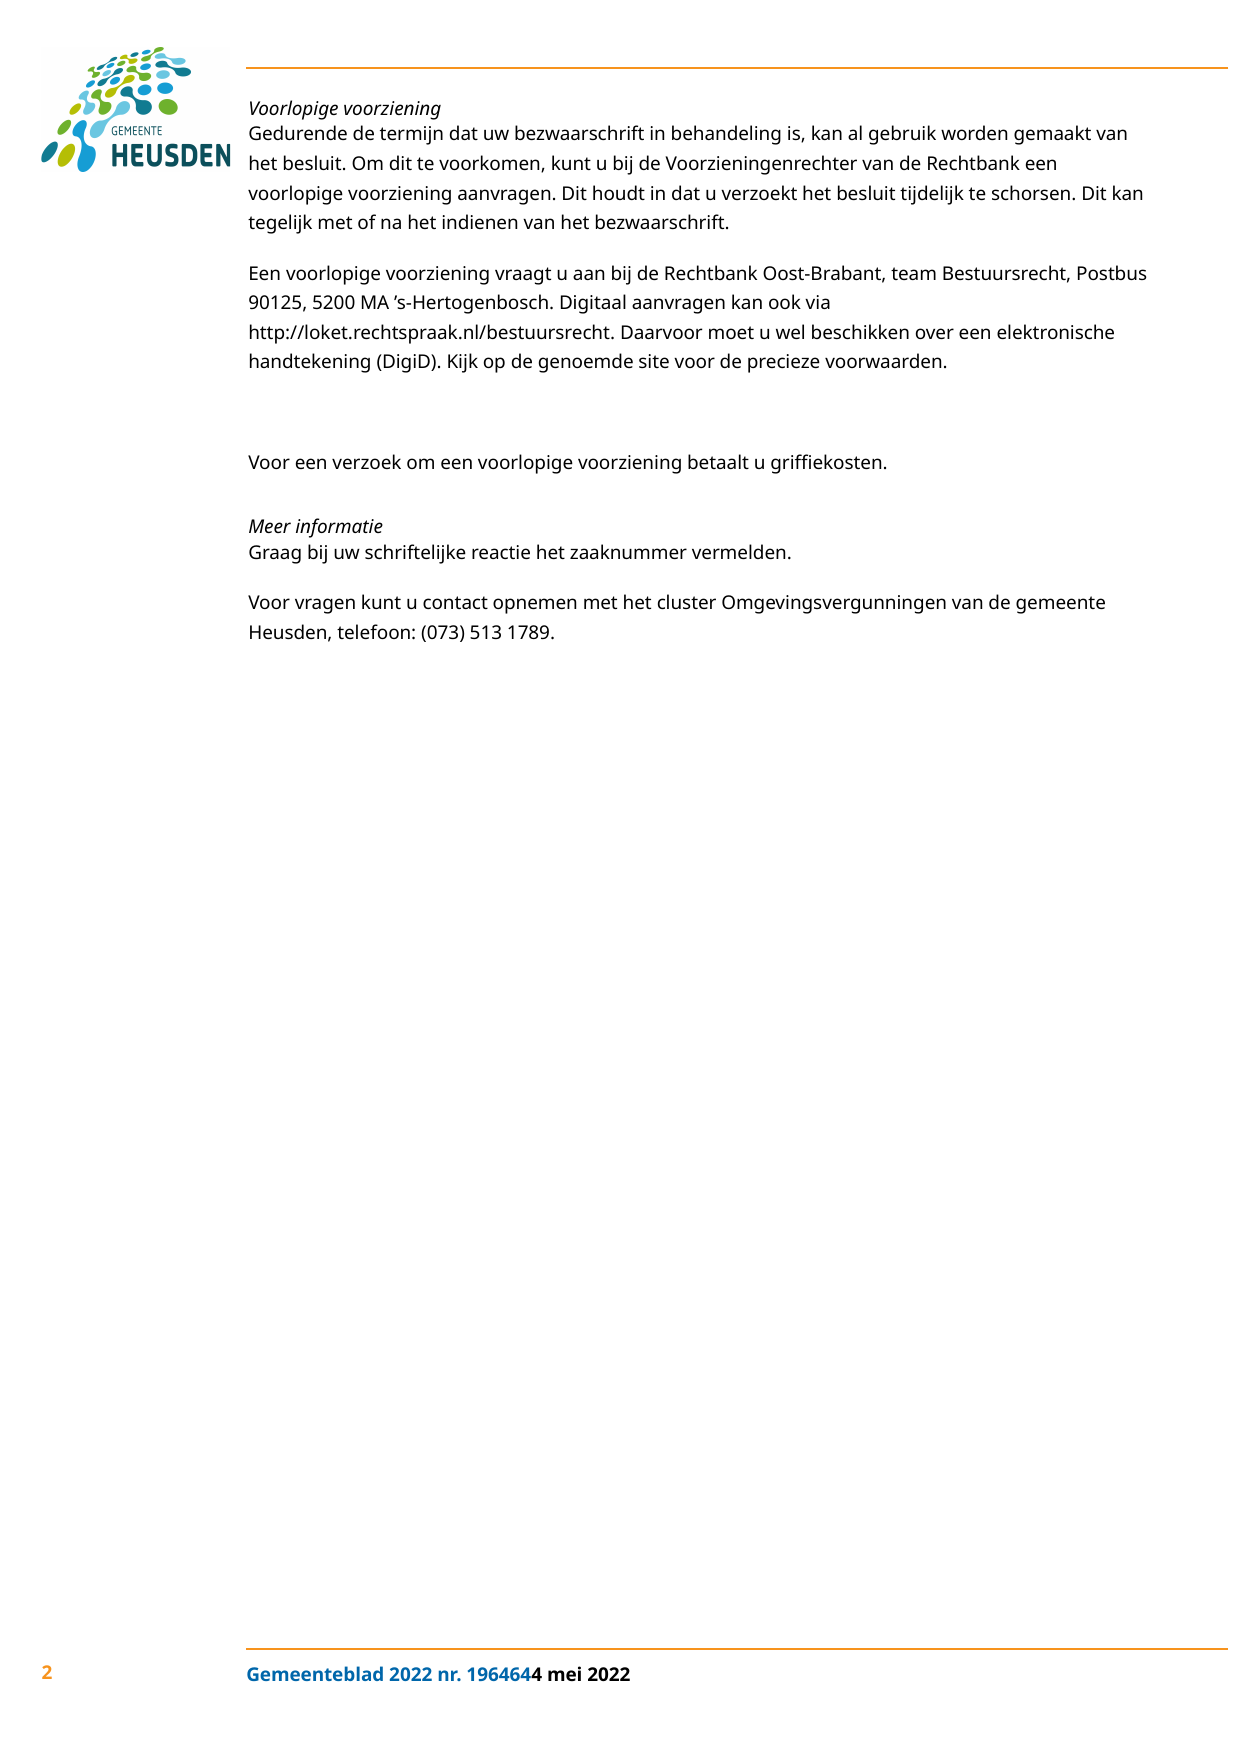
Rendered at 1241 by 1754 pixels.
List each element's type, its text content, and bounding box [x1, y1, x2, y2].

picture [41, 47, 231, 172]
text Een voorlopige voorziening vraagt u aan bij de Rechtbank Oost-Brabant, team Bestuursrecht, Postbus 90125, 5200 MA ’s-Hertogenbosch. Digitaal aanvragen kan ook via http://loket.rechtspraak.nl/bestuursrecht. Daarvoor moet u wel beschikken over een elektronische handtekening (DigiD). Kijk op de genoemde site voor de precieze voorwaarden. [248, 260, 1152, 374]
text Graag bij uw schriftelijke reactie het zaaknummer vermelden. [248, 539, 1152, 565]
text Voor vragen kunt u contact opnemen met het cluster Omgevingsvergunningen van de gemeente Heusden, telefoon: (073) 513 1789. [248, 589, 1152, 645]
text Voor een verzoek om een voorlopige voorziening betaalt u griffiekosten. [248, 449, 1152, 475]
text Gedurende de termijn dat uw bezwaarschrift in behandeling is, kan al gebruik worden gemaakt van het besluit. Om dit te voorkomen, kunt u bij de Voorzieningenrechter van de Rechtbank een voorlopige voorziening aanvragen. Dit houdt in dat u verzoekt het besluit tijdelijk te schorsen. Dit kan tegelijk met of na het indienen van het bezwaarschrift. [248, 121, 1152, 235]
text Voorlopige voorziening [248, 95, 1152, 121]
text Meer informatie [248, 513, 1152, 539]
